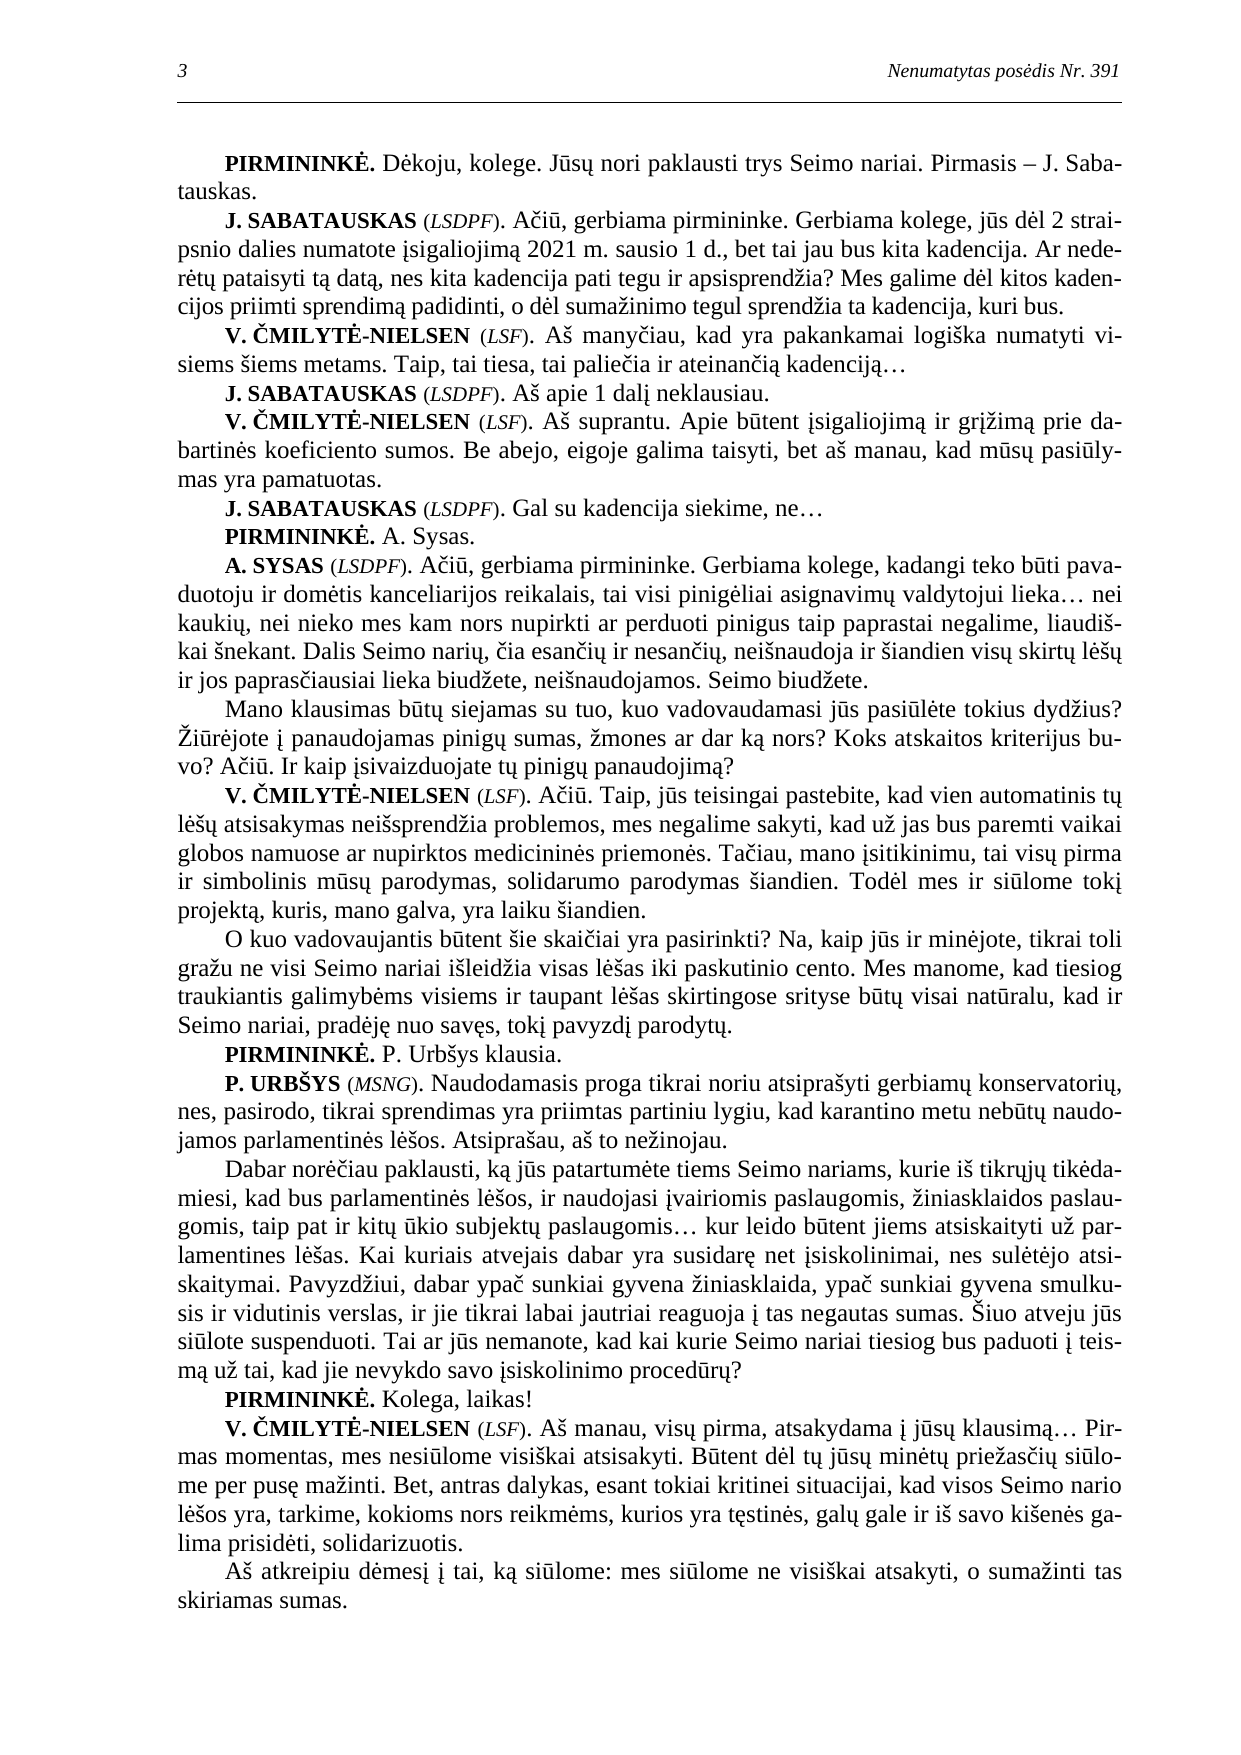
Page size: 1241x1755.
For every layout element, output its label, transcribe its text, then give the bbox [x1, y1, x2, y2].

text J. SABATAUSKAS (LSDPF). Gal su ka­den­ci­ja sie­ki­me, ne… [177, 493, 1122, 521]
text PIRMININKĖ. Dė­ko­ju, ko­le­ge. Jū­sų no­ri pa­klaus­ti trys Sei­mo na­riai. Pir­ma­sis – J. Sa­ba­taus­kas. [177, 148, 1122, 205]
text PIRMININKĖ. Ko­le­ga, lai­kas! [177, 1384, 1122, 1413]
text P. URBŠYS (MSNG). Nau­do­da­ma­sis pro­ga tik­rai no­riu at­si­pra­šy­ti ger­bia­mų kon­ser­va­to­rių, nes, pa­si­ro­do, tik­rai spren­di­mas yra pri­im­tas par­ti­niu ly­giu, kad ka­ran­ti­no me­tu ne­bū­tų nau­do­ja­mos par­la­men­ti­nės lė­šos. At­si­pra­šau, aš to ne­ži­no­jau. [177, 1068, 1122, 1154]
text A. SYSAS (LSDPF). Ačiū, ger­bia­ma pir­mi­nin­ke. Ger­bia­ma ko­le­ge, ka­dan­gi te­ko bū­ti pa­va­duo­to­ju ir do­mė­tis kan­ce­lia­ri­jos rei­ka­lais, tai vi­si pi­ni­gė­liai asig­na­vi­mų val­dy­to­jui lie­ka… nei kau­kių, nei nie­ko mes kam nors nu­pirk­ti ar per­duo­ti pi­ni­gus taip pa­pras­tai ne­ga­li­me, liau­diš­kai šne­kant. Da­lis Sei­mo na­rių, čia esan­čių ir ne­san­čių, ne­iš­nau­do­ja ir šian­dien vi­sų skir­tų lė­šų ir jos pa­pras­čiau­siai lie­ka biu­dže­te, ne­iš­nau­do­ja­mos. Sei­mo biu­dže­te. [177, 550, 1122, 694]
text J. SABATAUSKAS (LSDPF). Aš apie 1 da­lį ne­klau­siau. [177, 378, 1122, 406]
text Da­bar no­rė­čiau pa­klaus­ti, ką jūs pa­tar­tu­mė­te tiems Sei­mo na­riams, ku­rie iš tik­rų­jų ti­kė­da­mie­si, kad bus par­la­men­ti­nės lė­šos, ir nau­do­ja­si įvai­rio­mis pa­slau­go­mis, ži­niask­lai­dos pa­slau­go­mis, taip pat ir ki­tų ūkio sub­jek­tų pa­slau­go­mis… kur lei­do bū­tent jiems at­si­skai­ty­ti už par­la­men­ti­nes lė­šas. Kai ku­riais at­ve­jais da­bar yra su­si­da­rę net įsi­sko­li­ni­mai, nes su­lė­tė­jo at­si­skai­ty­mai. Pa­vyz­džiui, da­bar ypač sun­kiai gy­ve­na ži­niask­lai­da, ypač sun­kiai gy­ve­na smul­ku­sis ir vi­du­ti­nis ver­slas, ir jie tik­rai la­bai jaut­riai re­a­guo­ja į tas ne­gau­tas su­mas. Šiuo at­ve­ju jūs siū­lo­te sus­pen­duoti. Tai ar jūs ne­ma­no­te, kad kai ku­rie Sei­mo na­riai tie­siog bus pa­duo­ti į teis­mą už tai, kad jie ne­vyk­do sa­vo įsi­sko­li­ni­mo pro­ce­dū­rų? [177, 1154, 1122, 1384]
text V. ČMILYTĖ-NIELSEN (LSF). Aš ma­nau, vi­sų pir­ma, at­sa­ky­da­ma į jū­sų klau­si­mą… Pir­mas mo­men­tas, mes ne­siū­lo­me vi­siš­kai at­si­sa­ky­ti. Bū­tent dėl tų jū­sų mi­nė­tų prie­žas­čių siū­lo­me per pu­sę ma­žin­ti. Bet, ant­ras da­ly­kas, esant to­kiai kri­ti­nei si­tu­a­ci­jai, kad vi­sos Sei­mo na­rio lė­šos yra, tar­ki­me, ko­kioms nors reik­mėms, ku­rios yra tęs­ti­nės, ga­lų ga­le ir iš sa­vo ki­še­nės ga­li­ma pri­si­dė­ti, so­li­da­ri­zuo­tis. [177, 1413, 1122, 1556]
text V. ČMILYTĖ-NIELSEN (LSF). Ačiū. Taip, jūs tei­sin­gai pa­ste­bi­te, kad vien au­to­ma­ti­nis tų lė­šų at­si­sa­ky­mas ne­iš­spren­džia pro­ble­mos, mes ne­ga­li­me sa­ky­ti, kad už jas bus pa­rem­ti vai­kai glo­bos na­muo­se ar nu­pirk­tos me­di­ci­ni­nės prie­mo­nės. Ta­čiau, ma­no įsi­ti­ki­ni­mu, tai vi­sų pir­ma ir sim­bo­li­nis mū­sų pa­ro­dy­mas, so­li­da­ru­mo pa­ro­dy­mas šian­dien. To­dėl mes ir siū­lo­me to­kį pro­jek­tą, ku­ris, ma­no gal­va, yra lai­ku šian­dien. [177, 780, 1122, 924]
text J. SABATAUSKAS (LSDPF). Ačiū, ger­bia­ma pir­mi­nin­ke. Ger­bia­ma ko­le­ge, jūs dėl 2 strai­ps­nio da­lies nu­ma­to­te įsi­ga­lio­ji­mą 2021 m. sau­sio 1 d., bet tai jau bus ki­ta ka­den­ci­ja. Ar ne­de­rė­tų pa­tai­sy­ti tą da­tą, nes ki­ta ka­den­ci­ja pa­ti te­gu ir ap­si­spren­džia? Mes ga­li­me dėl ki­tos ka­den­ci­jos pri­im­ti spren­di­mą pa­di­di­nti, o dėl su­ma­ži­ni­mo te­gul spren­džia ta ka­den­ci­ja, ku­ri bus. [177, 205, 1122, 320]
text Aš at­krei­piu dė­me­sį į tai, ką siū­lo­me: mes siū­lo­me ne vi­siš­kai at­sa­ky­ti, o su­ma­žin­ti tas ski­ria­mas su­mas. [177, 1556, 1122, 1614]
text PIRMININKĖ. A. Sy­sas. [177, 521, 1122, 550]
text V. ČMILYTĖ-NIELSEN (LSF). Aš ma­ny­čiau, kad yra pa­kan­ka­mai lo­giš­ka nu­ma­ty­ti vi­siems šiems me­tams. Taip, tai tie­sa, tai pa­lie­čia ir at­ei­nan­čią ka­den­ci­ją… [177, 320, 1122, 378]
text Ma­no klau­si­mas bū­tų sie­ja­mas su tuo, kuo va­do­vau­da­ma­si jūs pa­siū­lė­te to­kius dy­džius? Žiū­rė­jo­te į pa­nau­do­ja­mas pi­ni­gų su­mas, žmo­nes ar dar ką nors? Koks at­skai­tos kri­te­ri­jus bu­vo? Ačiū. Ir kaip įsi­vaiz­duo­ja­te tų pi­ni­gų pa­nau­do­ji­mą? [177, 694, 1122, 780]
text V. ČMILYTĖ-NIELSEN (LSF). Aš su­pran­tu. Apie bū­tent įsi­ga­lio­ji­mą ir grį­ži­mą prie da­bar­ti­nės ko­e­fi­cien­to su­mos. Be abe­jo, ei­go­je ga­li­ma tai­sy­ti, bet aš ma­nau, kad mū­sų pa­siū­ly­mas yra pa­ma­tuo­tas. [177, 406, 1122, 493]
text O kuo va­do­vau­jan­tis bū­tent šie skai­čiai yra pa­si­rink­ti? Na, kaip jūs ir mi­nė­jo­te, tik­rai to­li gra­žu ne vi­si Sei­mo na­riai iš­lei­džia vi­sas lė­šas iki pas­ku­ti­nio cen­to. Mes ma­no­me, kad tie­siog trau­kian­tis ga­li­my­bėms vi­siems ir tau­pant lė­šas skir­tin­go­se sri­ty­se bū­tų vi­sai na­tū­ra­lu, kad ir Sei­mo na­riai, pra­dė­ję nuo sa­vęs, to­kį pa­vyz­dį pa­ro­dy­tų. [177, 924, 1122, 1039]
text PIRMININKĖ. P. Urb­šys klau­sia. [177, 1039, 1122, 1068]
